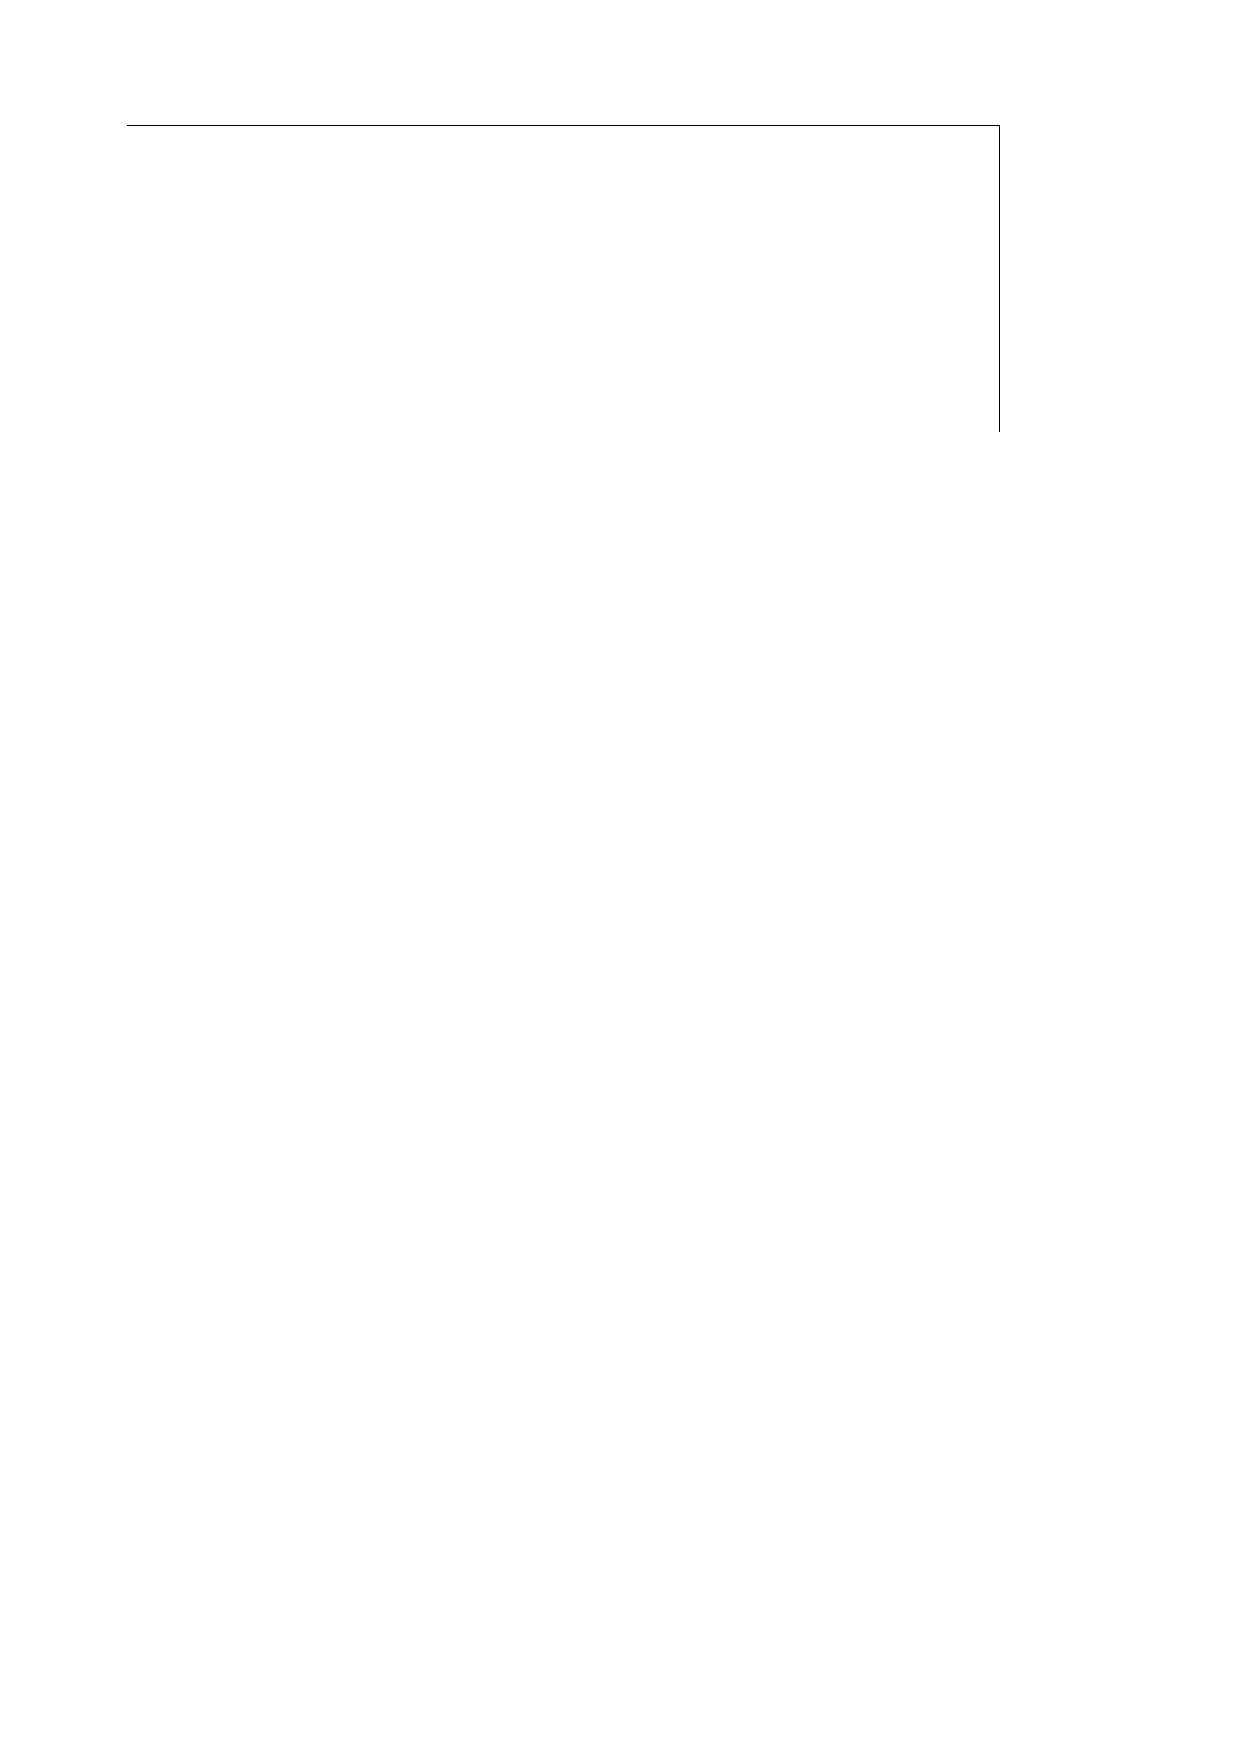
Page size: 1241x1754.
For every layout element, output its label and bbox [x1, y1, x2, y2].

table_cell [1000, 125, 1240, 432]
table_cell [127, 126, 999, 432]
